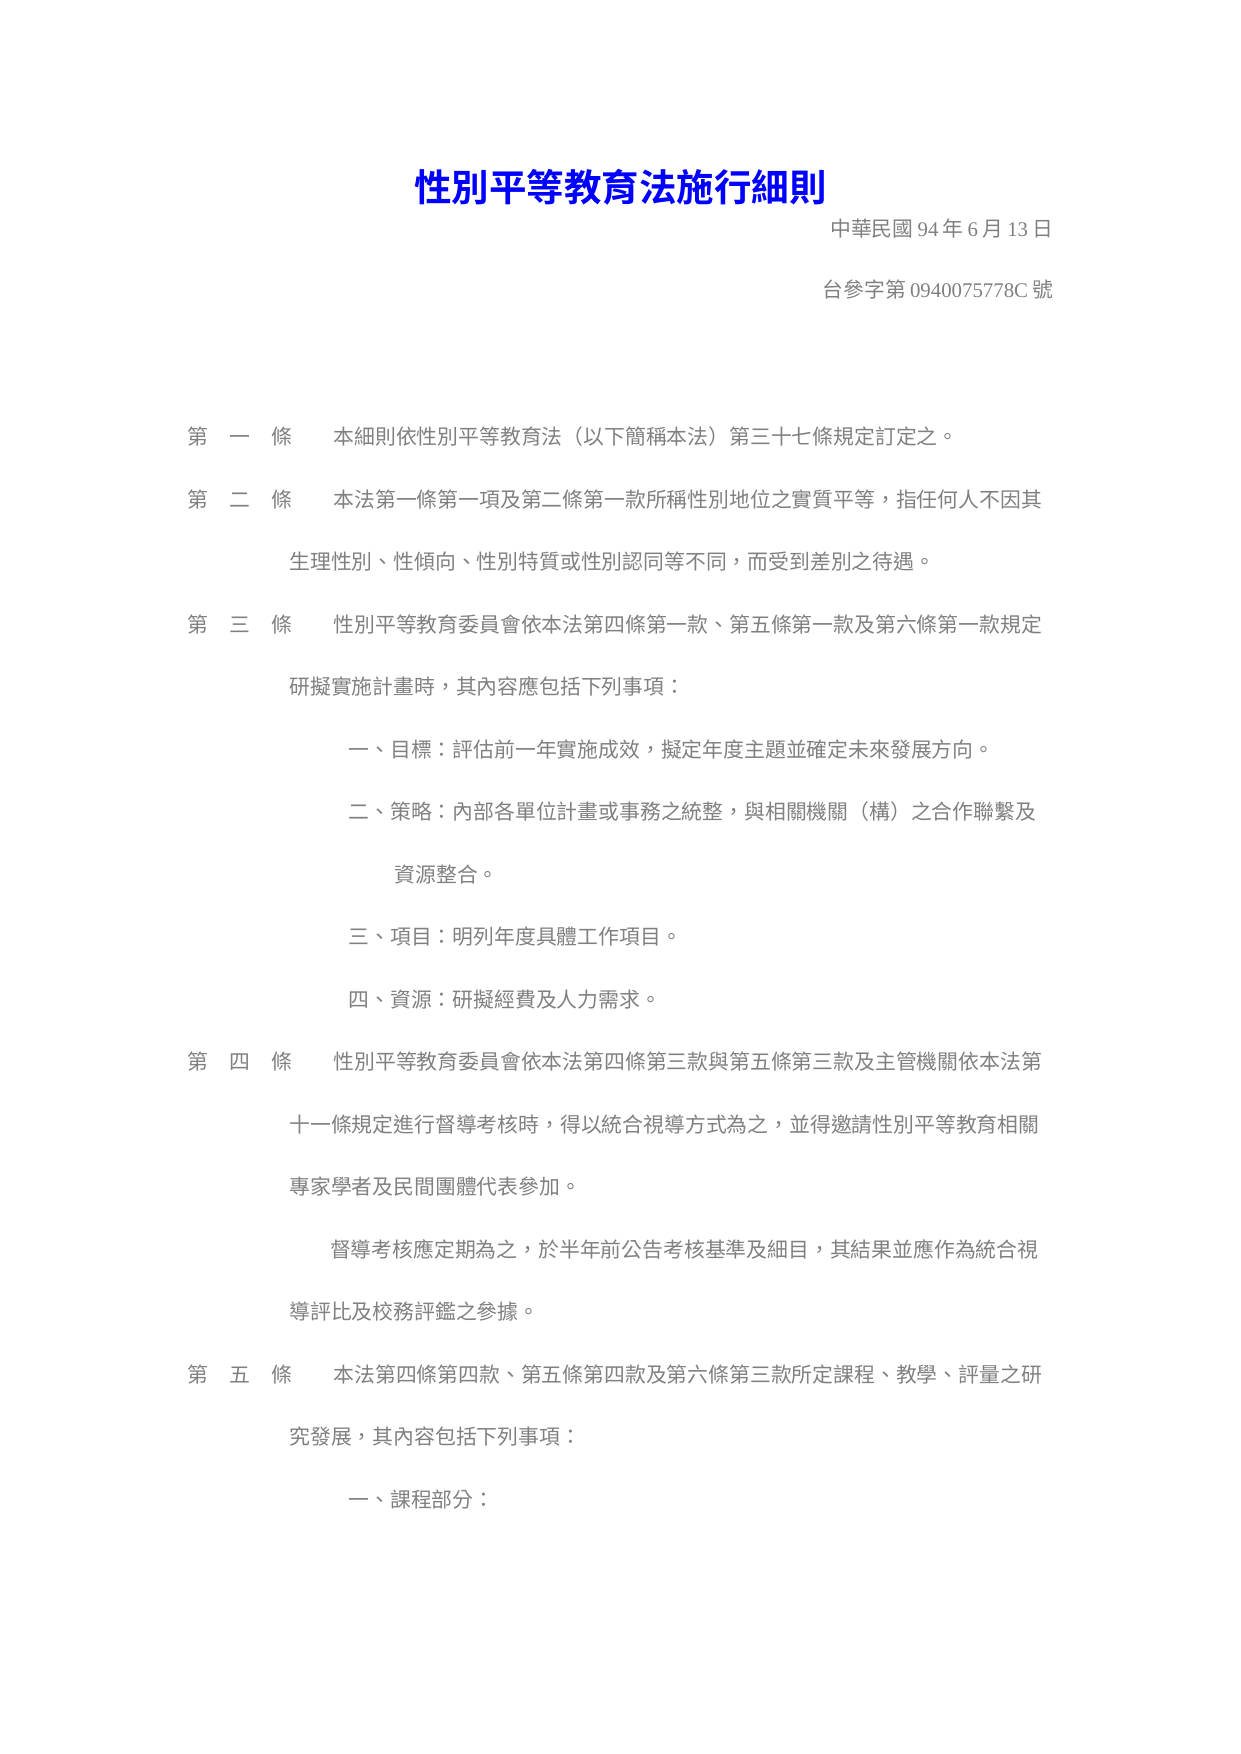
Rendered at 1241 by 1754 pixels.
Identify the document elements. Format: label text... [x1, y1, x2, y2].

text 一、目標：評估前一年實施成效，擬定年度主題並確定未來發展方向。 [348, 706, 1053, 769]
text 四、資源：研擬經費及人力需求。 [348, 956, 1053, 1019]
text 第 三 條 性別平等教育委員會依本法第四條第一款、第五條第一款及第六條第一款規定研擬實施計畫時，其內容應包括下列事項： [187, 581, 1053, 706]
text 三、項目：明列年度具體工作項目。 [348, 894, 1053, 956]
text 第 一 條 本細則依性別平等教育法（以下簡稱本法）第三十七條規定訂定之。 [187, 394, 1053, 456]
text 中華民國94年6月13日 [187, 212, 1053, 243]
text 台參字第0940075778C號 [187, 273, 1053, 363]
text 第 四 條 性別平等教育委員會依本法第四條第三款與第五條第三款及主管機關依本法第十一條規定進行督導考核時，得以統合視導方式為之，並得邀請性別平等教育相關專家學者及民間團體代表參加。 [187, 1019, 1053, 1206]
text 二、策略：內部各單位計畫或事務之統整，與相關機關（構）之合作聯繫及資源整合。 [348, 769, 1053, 894]
text 性別平等教育法施行細則 [187, 158, 1053, 212]
text 第 五 條 本法第四條第四款、第五條第四款及第六條第三款所定課程、教學、評量之研究發展，其內容包括下列事項： [187, 1331, 1053, 1456]
text 第 二 條 本法第一條第一項及第二條第一款所稱性別地位之實質平等，指任何人不因其生理性別、性傾向、性別特質或性別認同等不同，而受到差別之待遇。 [187, 456, 1053, 581]
text 督導考核應定期為之，於半年前公告考核基準及細目，其結果並應作為統合視導評比及校務評鑑之參據。 [289, 1206, 1053, 1331]
text 一、課程部分： [348, 1456, 1053, 1519]
